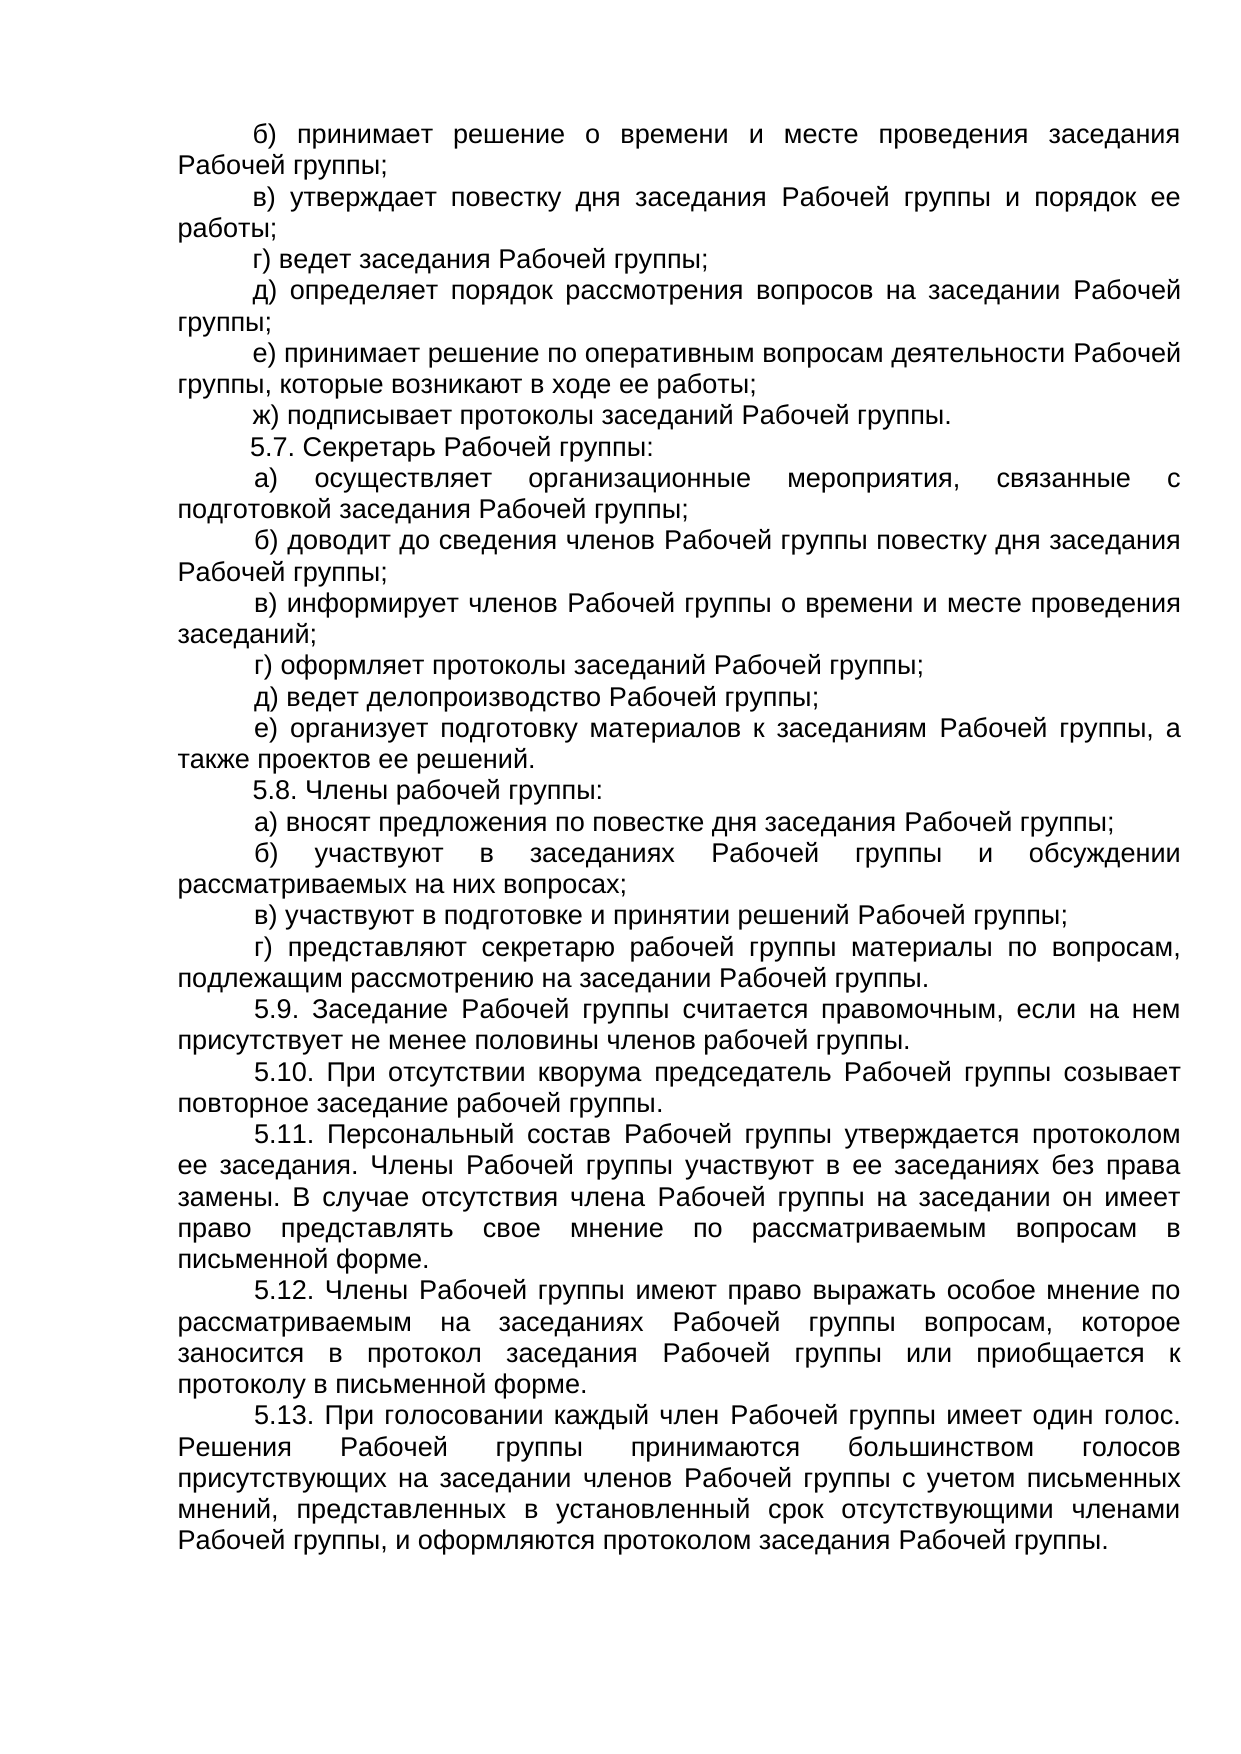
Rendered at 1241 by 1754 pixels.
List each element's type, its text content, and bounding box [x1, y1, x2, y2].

text 5.12. Члены Рабочей группы имеют право выражать особое мнение по рассматриваемым на заседаниях Рабочей группы вопросам, которое заносится в протокол заседания Рабочей группы или приобщается к протоколу в письменной форме. [177, 1274, 1181, 1399]
list е) принимает решение по оперативным вопросам деятельности Рабочей группы, которые возникают в ходе ее работы; [177, 337, 1181, 399]
list а) вносят предложения по повестке дня заседания Рабочей группы; [177, 806, 1181, 837]
text 5.8. Члены рабочей группы: [177, 774, 1181, 806]
list д) ведет делопроизводство Рабочей группы; [177, 681, 1181, 712]
text 5.7. Секретарь Рабочей группы: [177, 431, 1181, 462]
list в) информирует членов Рабочей группы о времени и месте проведения заседаний; [177, 587, 1181, 649]
text 5.13. При голосовании каждый член Рабочей группы имеет один голос. Решения Рабочей группы принимаются большинством голосов присутствующих на заседании членов Рабочей группы с учетом письменных мнений, представленных в установленный срок отсутствующими членами Рабочей группы, и оформляются протоколом заседания Рабочей группы. [177, 1399, 1181, 1556]
list в) участвуют в подготовке и принятии решений Рабочей группы; [177, 899, 1181, 931]
list б) доводит до сведения членов Рабочей группы повестку дня заседания Рабочей группы; [177, 524, 1181, 587]
list а) осуществляет организационные мероприятия, связанные с подготовкой заседания Рабочей группы; [177, 462, 1181, 524]
text 5.9. Заседание Рабочей группы считается правомочным, если на нем присутствует не менее половины членов рабочей группы. [177, 993, 1181, 1056]
list б) принимает решение о времени и месте проведения заседания Рабочей группы; [177, 118, 1181, 181]
list е) организует подготовку материалов к заседаниям Рабочей группы, а также проектов ее решений. [177, 712, 1181, 774]
list б) участвуют в заседаниях Рабочей группы и обсуждении рассматриваемых на них вопросах; [177, 837, 1181, 899]
text 5.10. При отсутствии кворума председатель Рабочей группы созывает повторное заседание рабочей группы. [177, 1056, 1181, 1118]
list г) ведет заседания Рабочей группы; [177, 243, 1181, 274]
list д) определяет порядок рассмотрения вопросов на заседании Рабочей группы; [177, 274, 1181, 337]
list г) оформляет протоколы заседаний Рабочей группы; [177, 649, 1181, 681]
list ж) подписывает протоколы заседаний Рабочей группы. [177, 399, 1181, 431]
text 5.11. Персональный состав Рабочей группы утверждается протоколом ее заседания. Члены Рабочей группы участвуют в ее заседаниях без права замены. В случае отсутствия члена Рабочей группы на заседании он имеет право представлять свое мнение по рассматриваемым вопросам в письменной форме. [177, 1118, 1181, 1274]
list г) представляют секретарю рабочей группы материалы по вопросам, подлежащим рассмотрению на заседании Рабочей группы. [177, 931, 1181, 993]
list в) утверждает повестку дня заседания Рабочей группы и порядок ее работы; [177, 181, 1181, 243]
